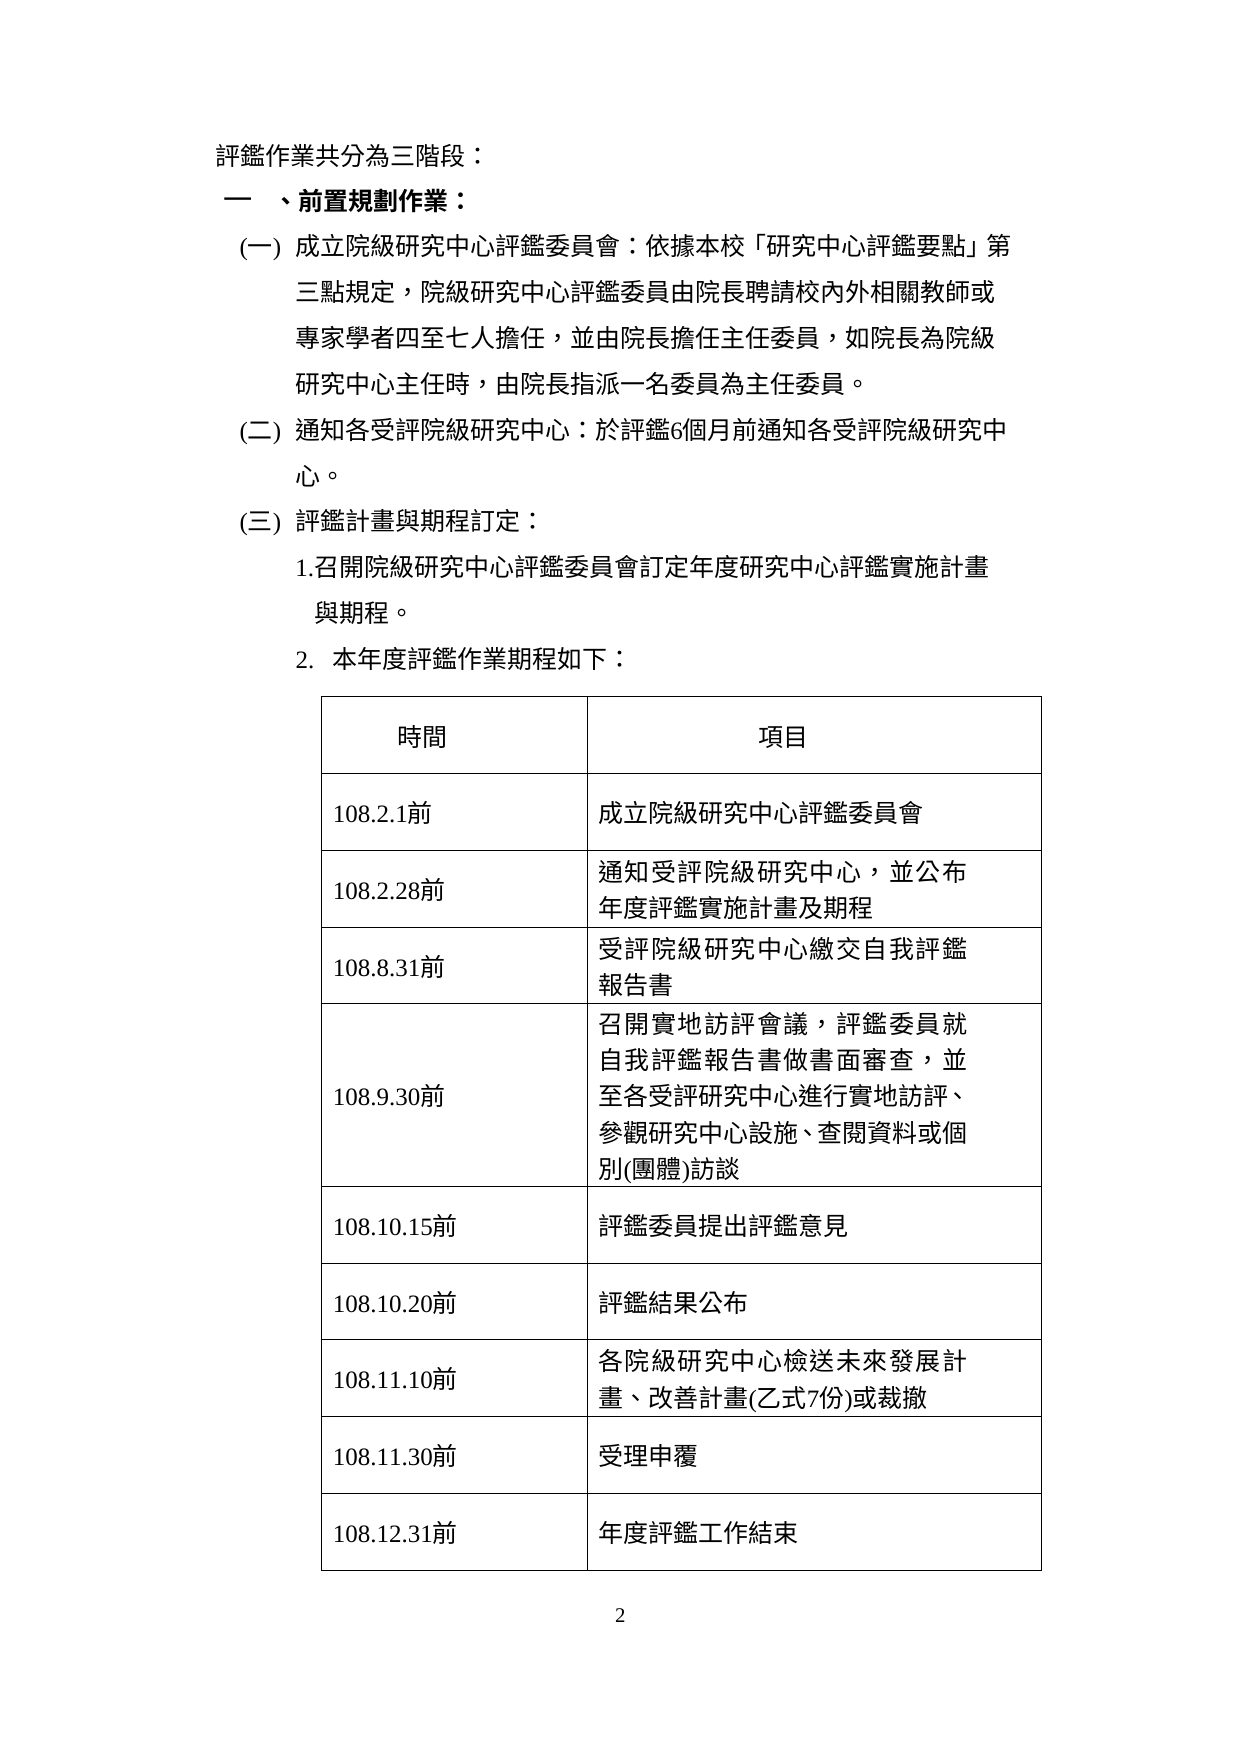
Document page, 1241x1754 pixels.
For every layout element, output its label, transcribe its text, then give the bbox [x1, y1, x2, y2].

table_cell 108.10.15前 [322, 1187, 587, 1262]
table_cell 108.9.30前 [322, 1004, 587, 1186]
table_cell 受理申覆 [588, 1417, 1041, 1493]
list 通知各受評院級研究中心：於評鑑6個月前通知各受評院級研究中心。 [239, 402, 1012, 494]
table_cell 通知受評院級研究中心，並公布年度評鑑實施計畫及期程 [588, 851, 1041, 927]
table_cell 各院級研究中心檢送未來發展計畫、改善計畫(乙式7份)或裁撤 [588, 1340, 1041, 1416]
table_cell 召開實地訪評會議，評鑑委員就自我評鑑報告書做書面審查，並至各受評研究中心進行實地訪評、參觀研究中心設施、查閱資料或個別(團體)訪談 [588, 1004, 1041, 1186]
table_cell 108.10.20前 [322, 1264, 587, 1339]
list 本年度評鑑作業期程如下： [295, 632, 1012, 677]
list 評鑑計畫與期程訂定： [239, 494, 1012, 540]
table_cell 評鑑委員提出評鑑意見 [588, 1187, 1041, 1262]
table_cell 108.8.31前 [322, 928, 587, 1003]
table_cell 評鑑結果公布 [588, 1264, 1041, 1339]
list 成立院級研究中心評鑑委員會：依據本校「研究中心評鑑要點」第三點規定，院級研究中心評鑑委員由院長聘請校內外相關教師或專家學者四至七人擔任，並由院長擔任主任委員，如院長為院級研究中心主任時，由院長指派一名委員為主任委員。 [239, 219, 1012, 402]
list 召開院級研究中心評鑑委員會訂定年度研究中心評鑑實施計畫與期程。 [295, 540, 1012, 632]
table_cell 108.11.10前 [322, 1340, 587, 1416]
table_cell 108.2.1前 [322, 774, 587, 850]
table_header 項目 [588, 697, 1041, 773]
table_cell 108.11.30前 [322, 1417, 587, 1493]
table_cell 年度評鑑工作結束 [588, 1494, 1041, 1569]
table_cell 108.2.28前 [322, 851, 587, 927]
text 評鑑作業共分為三階段： [165, 136, 1012, 173]
list 、前置規劃作業： [224, 173, 1012, 219]
table_cell 成立院級研究中心評鑑委員會 [588, 774, 1041, 850]
table_cell 108.12.31前 [322, 1494, 587, 1569]
table_header 時間 [322, 697, 587, 773]
table_cell 受評院級研究中心繳交自我評鑑報告書 [588, 928, 1041, 1003]
